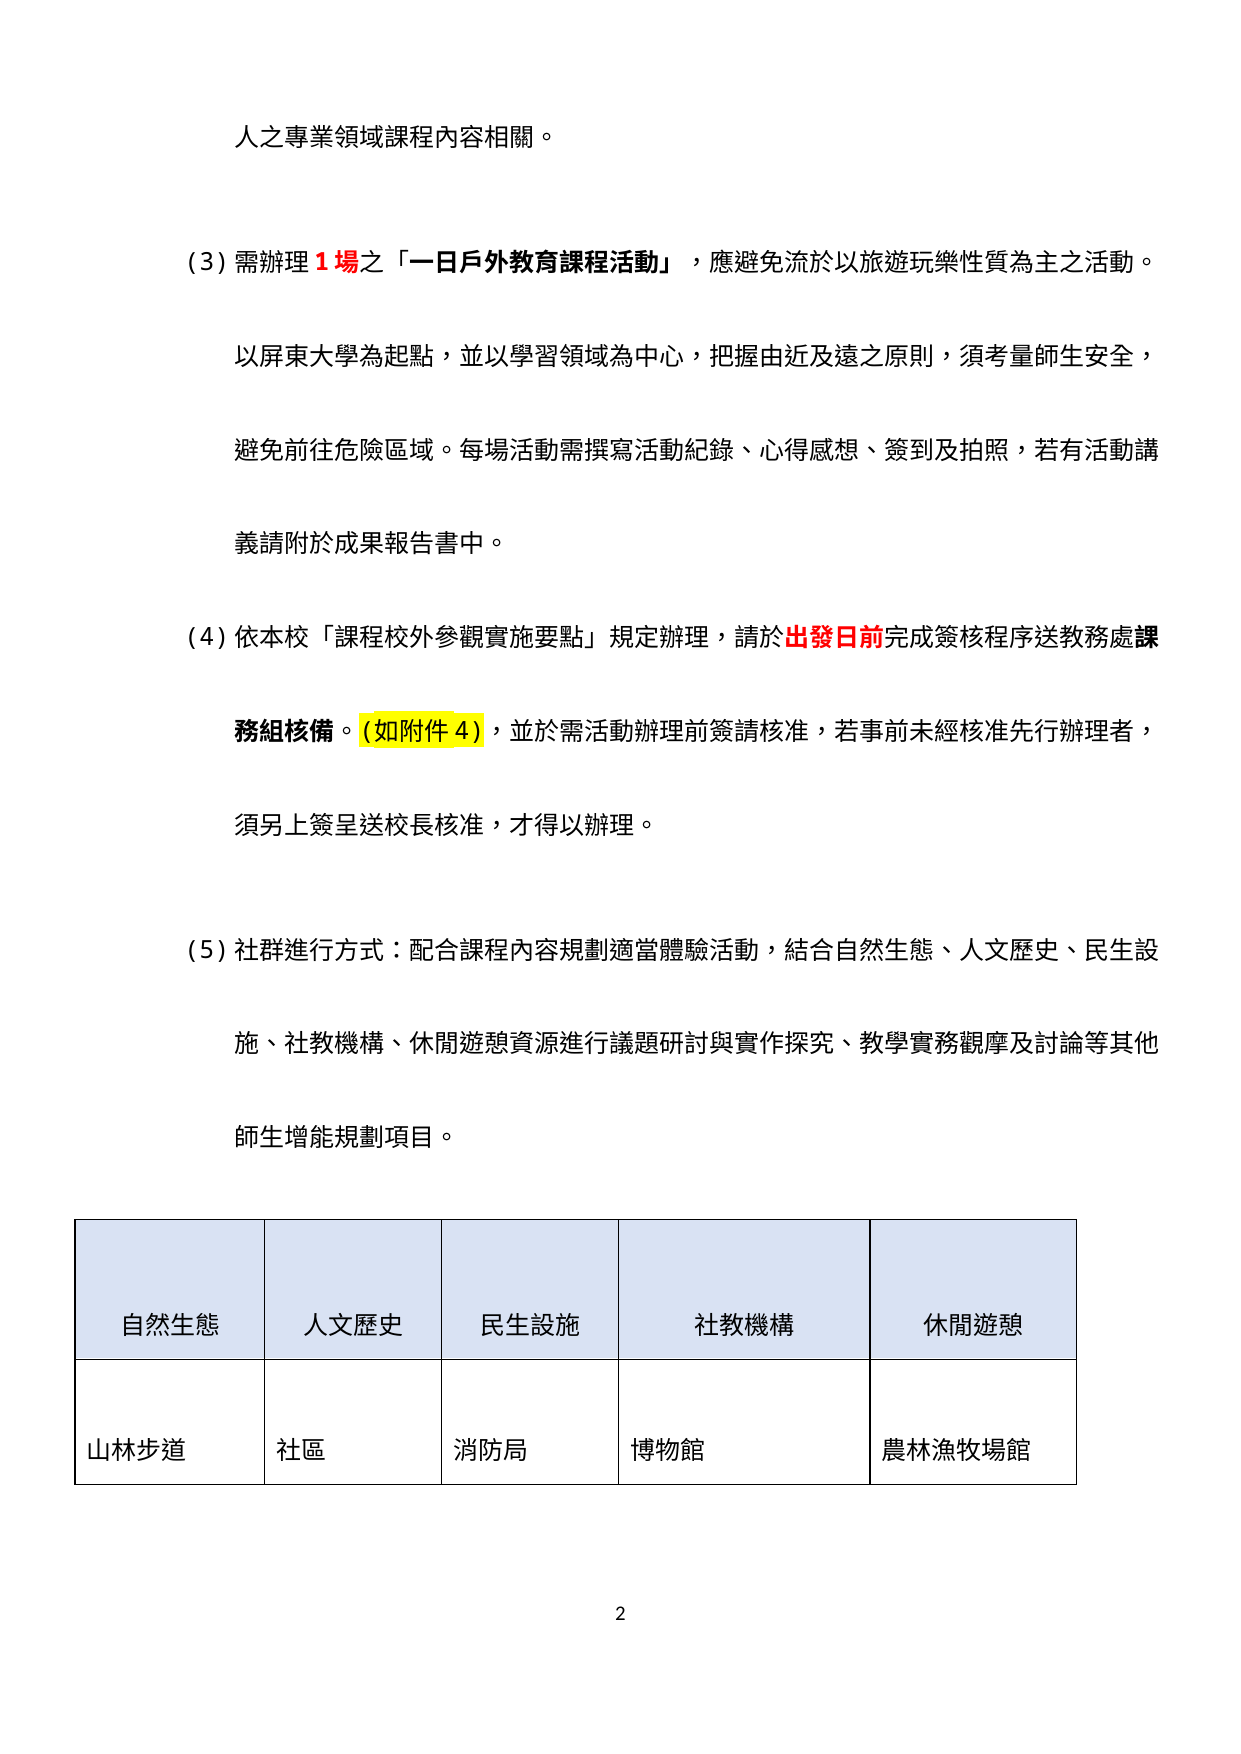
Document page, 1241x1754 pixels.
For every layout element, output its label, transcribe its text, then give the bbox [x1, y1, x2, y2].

table_header 休閒遊憩 [871, 1220, 1076, 1358]
list 需辦理1場之「一日戶外教育課程活動」，應避免流於以旅遊玩樂性質為主之活動。以屏東大學為起點，並以學習領域為中心，把握由近及遠之原則，須考量師生安全，避免前往危險區域。每場活動需撰寫活動紀錄、心得感想、簽到及拍照，若有活動講義請附於成果報告書中。 [184, 219, 1165, 563]
list 社群進行方式：配合課程內容規劃適當體驗活動，結合自然生態、人文歷史、民生設施、社教機構、休閒遊憩資源進行議題研討與實作探究、教學實務觀摩及討論等其他師生增能規劃項目。 [184, 907, 1165, 1157]
table_header 社教機構 [619, 1220, 869, 1358]
table_header 民生設施 [442, 1220, 618, 1358]
table_cell 農林漁牧場館 [871, 1360, 1076, 1483]
table_cell 社區 [265, 1360, 441, 1483]
table_cell 博物館 [619, 1360, 869, 1483]
table_header 自然生態 [76, 1220, 264, 1358]
table_header 人文歷史 [265, 1220, 441, 1358]
list 人之專業領域課程內容相關。 [184, 94, 1165, 157]
table_cell 山林步道 [76, 1360, 264, 1483]
table_cell 消防局 [442, 1360, 618, 1483]
list 依本校「課程校外參觀實施要點」規定辦理，請於出發日前完成簽核程序送教務處課務組核備。(如附件4)，並於需活動辦理前簽請核准，若事前未經核准先行辦理者，須另上簽呈送校長核准，才得以辦理。 [184, 594, 1165, 844]
